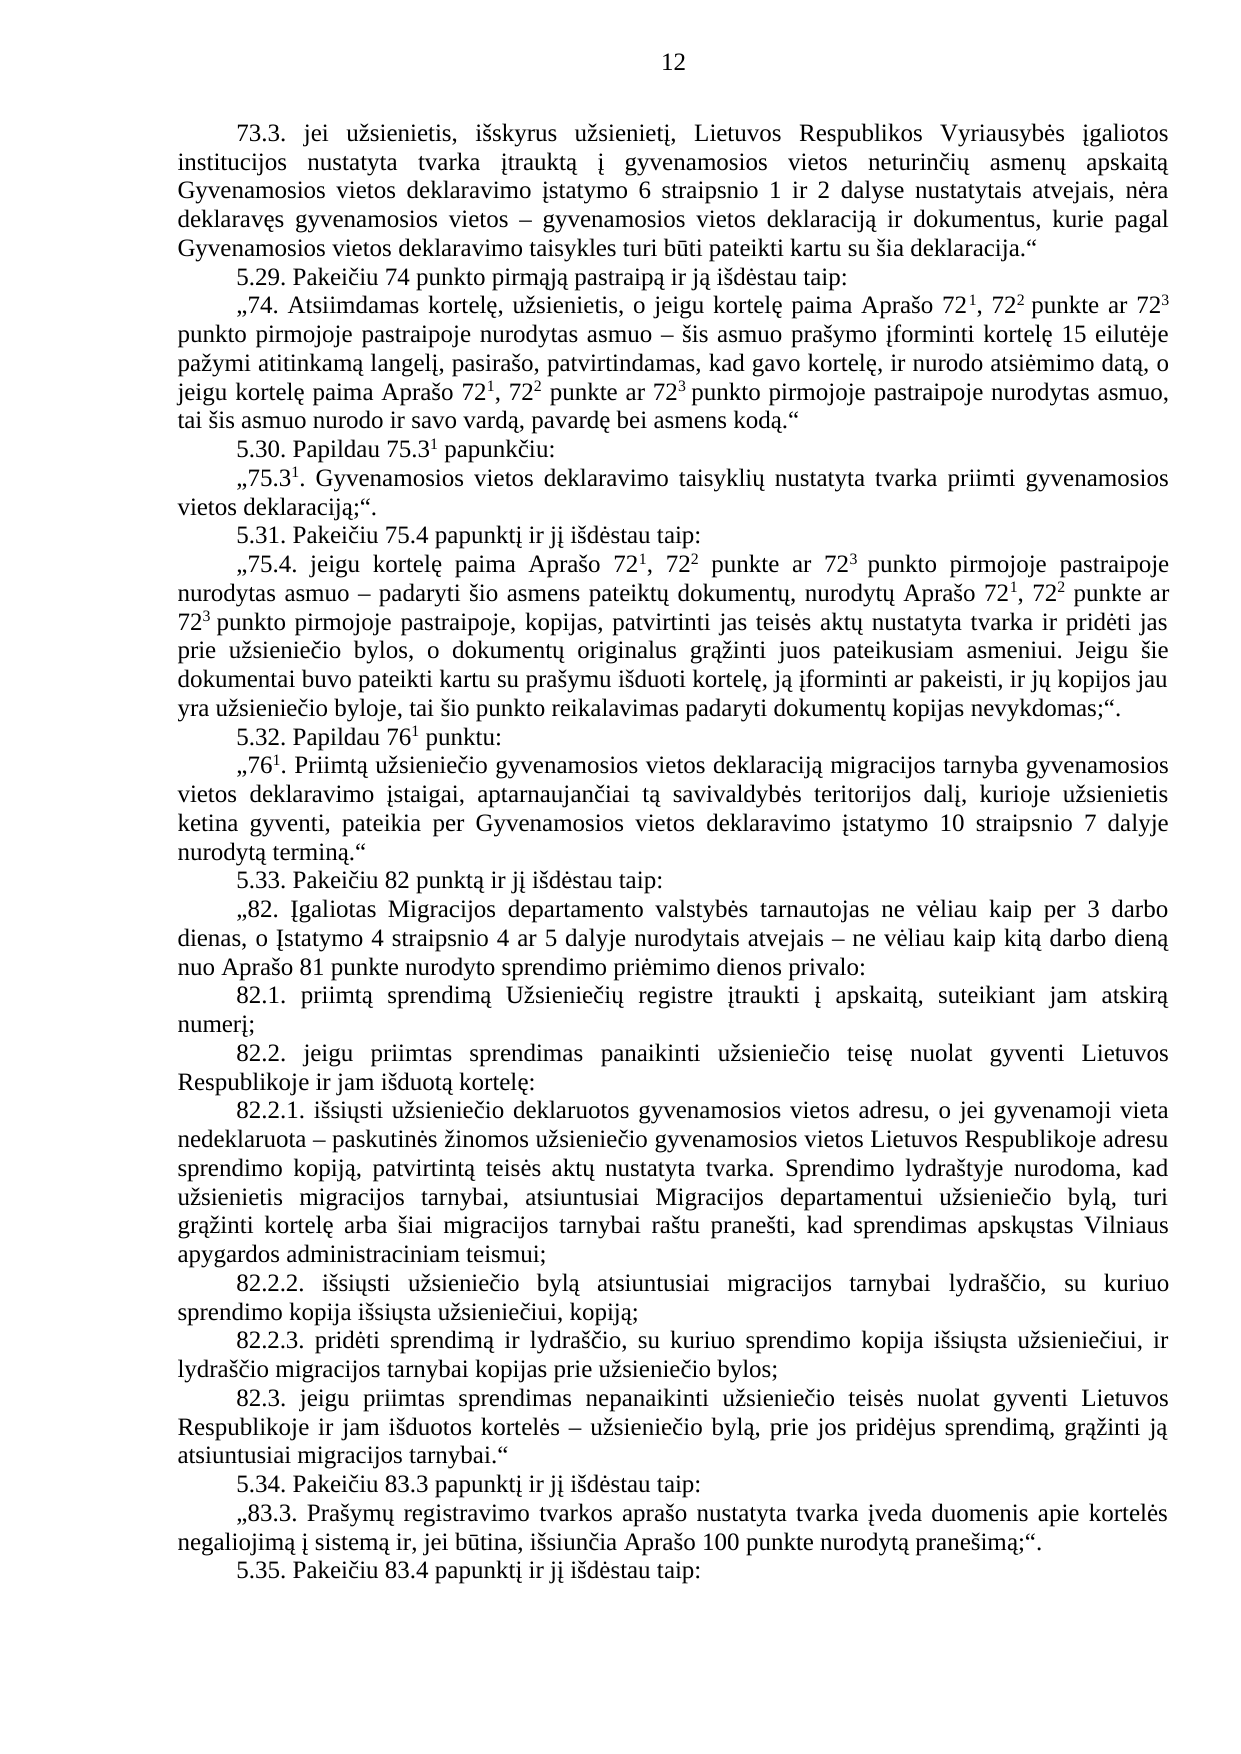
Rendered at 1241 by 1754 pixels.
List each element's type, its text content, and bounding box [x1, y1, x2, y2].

text „761. Priimtą užsieniečio gyvenamosios vietos deklaraciją migracijos tarnyba gyvenamosios vietos deklaravimo įstaigai, aptarnaujančiai tą savivaldybės teritorijos dalį, kurioje užsienietis ketina gyventi, pateikia per Gyvenamosios vietos deklaravimo įstatymo 10 straipsnio 7 dalyje nurodytą terminą.“ [177, 751, 1169, 866]
text „83.3. Prašymų registravimo tvarkos aprašo nustatyta tvarka įveda duomenis apie kortelės negaliojimą į sistemą ir, jei būtina, išsiunčia Aprašo 100 punkte nurodytą pranešimą;“. [177, 1498, 1169, 1556]
text 5.34. Pakeičiu 83.3 papunktį ir jį išdėstau taip: [177, 1469, 1169, 1498]
text „75.4. jeigu kortelę paima Aprašo 721, 722 punkte ar 723 punkto pirmojoje pastraipoje nurodytas asmuo – padaryti šio asmens pateiktų dokumentų, nurodytų Aprašo 721, 722 punkte ar 723 punkto pirmojoje pastraipoje, kopijas, patvirtinti jas teisės aktų nustatyta tvarka ir pridėti jas prie užsieniečio bylos, o dokumentų originalus grąžinti juos pateikusiam asmeniui. Jeigu šie dokumentai buvo pateikti kartu su prašymu išduoti kortelę, ją įforminti ar pakeisti, ir jų kopijos jau yra užsieniečio byloje, tai šio punkto reikalavimas padaryti dokumentų kopijas nevykdomas;“. [177, 549, 1169, 722]
text 82.2.3. pridėti sprendimą ir lydraščio, su kuriuo sprendimo kopija išsiųsta užsieniečiui, ir lydraščio migracijos tarnybai kopijas prie užsieniečio bylos; [177, 1326, 1169, 1383]
text 82.2.2. išsiųsti užsieniečio bylą atsiuntusiai migracijos tarnybai lydraščio, su kuriuo sprendimo kopija išsiųsta užsieniečiui, kopiją; [177, 1268, 1169, 1326]
text 5.35. Pakeičiu 83.4 papunktį ir jį išdėstau taip: [177, 1556, 1169, 1584]
text 5.33. Pakeičiu 82 punktą ir jį išdėstau taip: [177, 866, 1169, 894]
text 5.30. Papildau 75.31 papunkčiu: [177, 434, 1169, 463]
text „82. Įgaliotas Migracijos departamento valstybės tarnautojas ne vėliau kaip per 3 darbo dienas, o Įstatymo 4 straipsnio 4 ar 5 dalyje nurodytais atvejais – ne vėliau kaip kitą darbo dieną nuo Aprašo 81 punkte nurodyto sprendimo priėmimo dienos privalo: [177, 894, 1169, 981]
text 82.2. jeigu priimtas sprendimas panaikinti užsieniečio teisę nuolat gyventi Lietuvos Respublikoje ir jam išduotą kortelę: [177, 1038, 1169, 1096]
text 5.29. Pakeičiu 74 punkto pirmąją pastraipą ir ją išdėstau taip: [177, 262, 1169, 291]
text 82.1. priimtą sprendimą Užsieniečių registre įtraukti į apskaitą, suteikiant jam atskirą numerį; [177, 981, 1169, 1038]
text 82.2.1. išsiųsti užsieniečio deklaruotos gyvenamosios vietos adresu, o jei gyvenamoji vieta nedeklaruota – paskutinės žinomos užsieniečio gyvenamosios vietos Lietuvos Respublikoje adresu sprendimo kopiją, patvirtintą teisės aktų nustatyta tvarka. Sprendimo lydraštyje nurodoma, kad užsienietis migracijos tarnybai, atsiuntusiai Migracijos departamentui užsieniečio bylą, turi grąžinti kortelę arba šiai migracijos tarnybai raštu pranešti, kad sprendimas apskųstas Vilniaus apygardos administraciniam teismui; [177, 1096, 1169, 1268]
text 73.3. jei užsienietis, išskyrus užsienietį, Lietuvos Respublikos Vyriausybės įgaliotos institucijos nustatyta tvarka įtrauktą į gyvenamosios vietos neturinčių asmenų apskaitą Gyvenamosios vietos deklaravimo įstatymo 6 straipsnio 1 ir 2 dalyse nustatytais atvejais, nėra deklaravęs gyvenamosios vietos – gyvenamosios vietos deklaraciją ir dokumentus, kurie pagal Gyvenamosios vietos deklaravimo taisykles turi būti pateikti kartu su šia deklaracija.“ [177, 118, 1169, 262]
text 5.31. Pakeičiu 75.4 papunktį ir jį išdėstau taip: [177, 521, 1169, 549]
text 82.3. jeigu priimtas sprendimas nepanaikinti užsieniečio teisės nuolat gyventi Lietuvos Respublikoje ir jam išduotos kortelės – užsieniečio bylą, prie jos pridėjus sprendimą, grąžinti ją atsiuntusiai migracijos tarnybai.“ [177, 1383, 1169, 1469]
text 5.32. Papildau 761 punktu: [177, 722, 1169, 751]
text „74. Atsiimdamas kortelę, užsienietis, o jeigu kortelę paima Aprašo 721, 722 punkte ar 723 punkto pirmojoje pastraipoje nurodytas asmuo – šis asmuo prašymo įforminti kortelę 15 eilutėje pažymi atitinkamą langelį, pasirašo, patvirtindamas, kad gavo kortelę, ir nurodo atsiėmimo datą, o jeigu kortelę paima Aprašo 721, 722 punkte ar 723 punkto pirmojoje pastraipoje nurodytas asmuo, tai šis asmuo nurodo ir savo vardą, pavardę bei asmens kodą.“ [177, 291, 1169, 434]
text „75.31. Gyvenamosios vietos deklaravimo taisyklių nustatyta tvarka priimti gyvenamosios vietos deklaraciją;“. [177, 463, 1169, 521]
